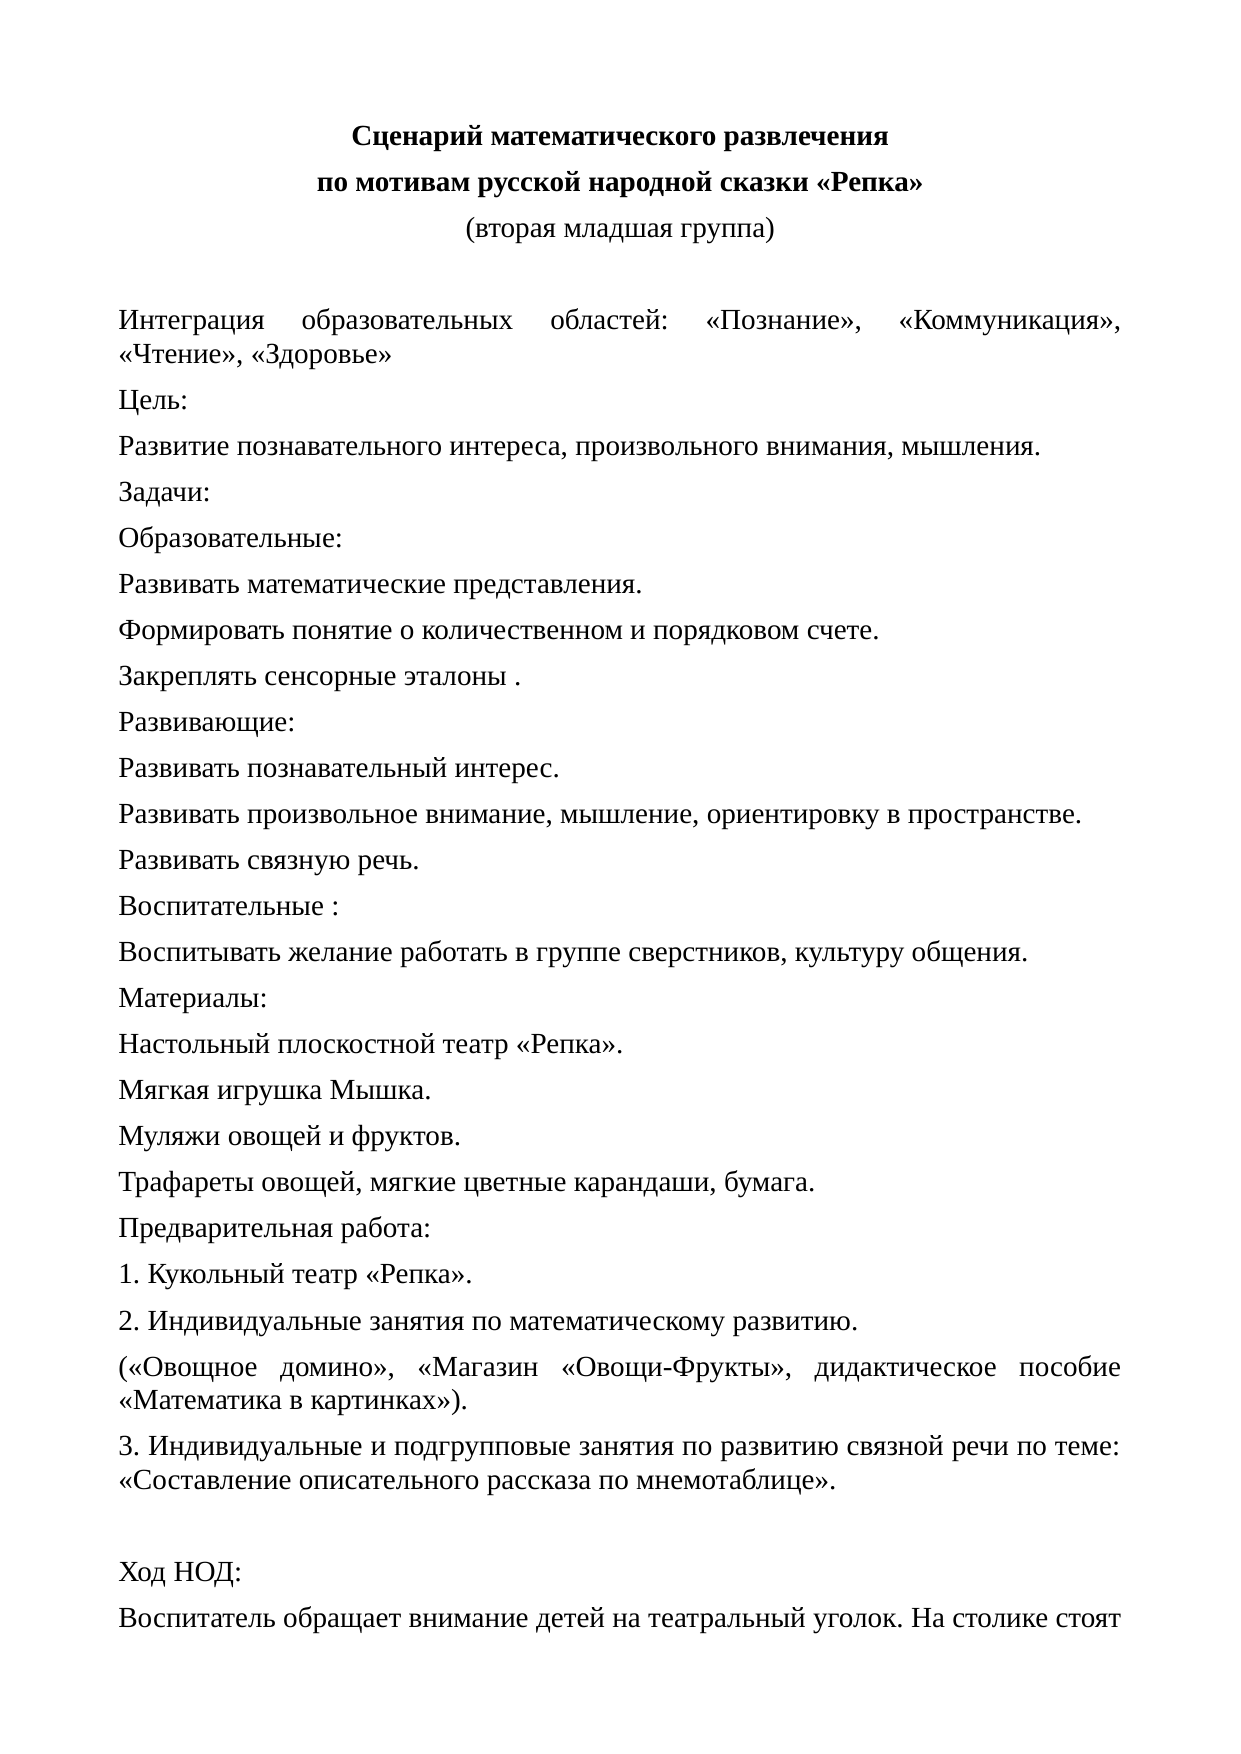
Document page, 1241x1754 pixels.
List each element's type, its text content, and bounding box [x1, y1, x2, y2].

text 3. Индивидуальные и подгрупповые занятия по развитию связной речи по теме: «Составление описательного рассказа по мнемотаблице». [118, 1428, 1122, 1495]
text Трафареты овощей, мягкие цветные карандаши, бумага. [118, 1164, 1122, 1198]
text 2. Индивидуальные занятия по математическому развитию. [118, 1303, 1122, 1336]
text Муляжи овощей и фруктов. [118, 1118, 1122, 1152]
text Материалы: [118, 980, 1122, 1014]
text Мягкая игрушка Мышка. [118, 1072, 1122, 1106]
text («Овощное домино», «Магазин «Овощи-Фрукты», дидактическое пособие «Математика в картинках»). [118, 1349, 1122, 1416]
text Сценарий математического развлечения [118, 118, 1122, 152]
text (вторая младшая группа) [118, 210, 1122, 244]
text Формировать понятие о количественном и порядковом счете. [118, 612, 1122, 646]
text Развивающие: [118, 704, 1122, 738]
text Развивать произвольное внимание, мышление, ориентировку в пространстве. [118, 796, 1122, 830]
text Воспитывать желание работать в группе сверстников, культуру общения. [118, 934, 1122, 968]
text Ход НОД: [118, 1554, 1122, 1587]
text Настольный плоскостной театр «Репка». [118, 1026, 1122, 1060]
text Закреплять сенсорные эталоны . [118, 658, 1122, 692]
text Предварительная работа: [118, 1211, 1122, 1244]
text Образовательные: [118, 520, 1122, 553]
text Цель: [118, 382, 1122, 415]
text Воспитатель обращает внимание детей на театральный уголок. На столике стоят [118, 1600, 1122, 1633]
text Развивать связную речь. [118, 842, 1122, 876]
text Развивать математические представления. [118, 566, 1122, 599]
text Развивать познавательный интерес. [118, 750, 1122, 784]
text Задачи: [118, 474, 1122, 507]
text Развитие познавательного интереса, произвольного внимания, мышления. [118, 428, 1122, 461]
text Воспитательные : [118, 888, 1122, 922]
text 1. Кукольный театр «Репка». [118, 1257, 1122, 1290]
text по мотивам русской народной сказки «Репка» [118, 164, 1122, 198]
text Интеграция образовательных областей: «Познание», «Коммуникация», «Чтение», «Здоровье» [118, 302, 1122, 369]
